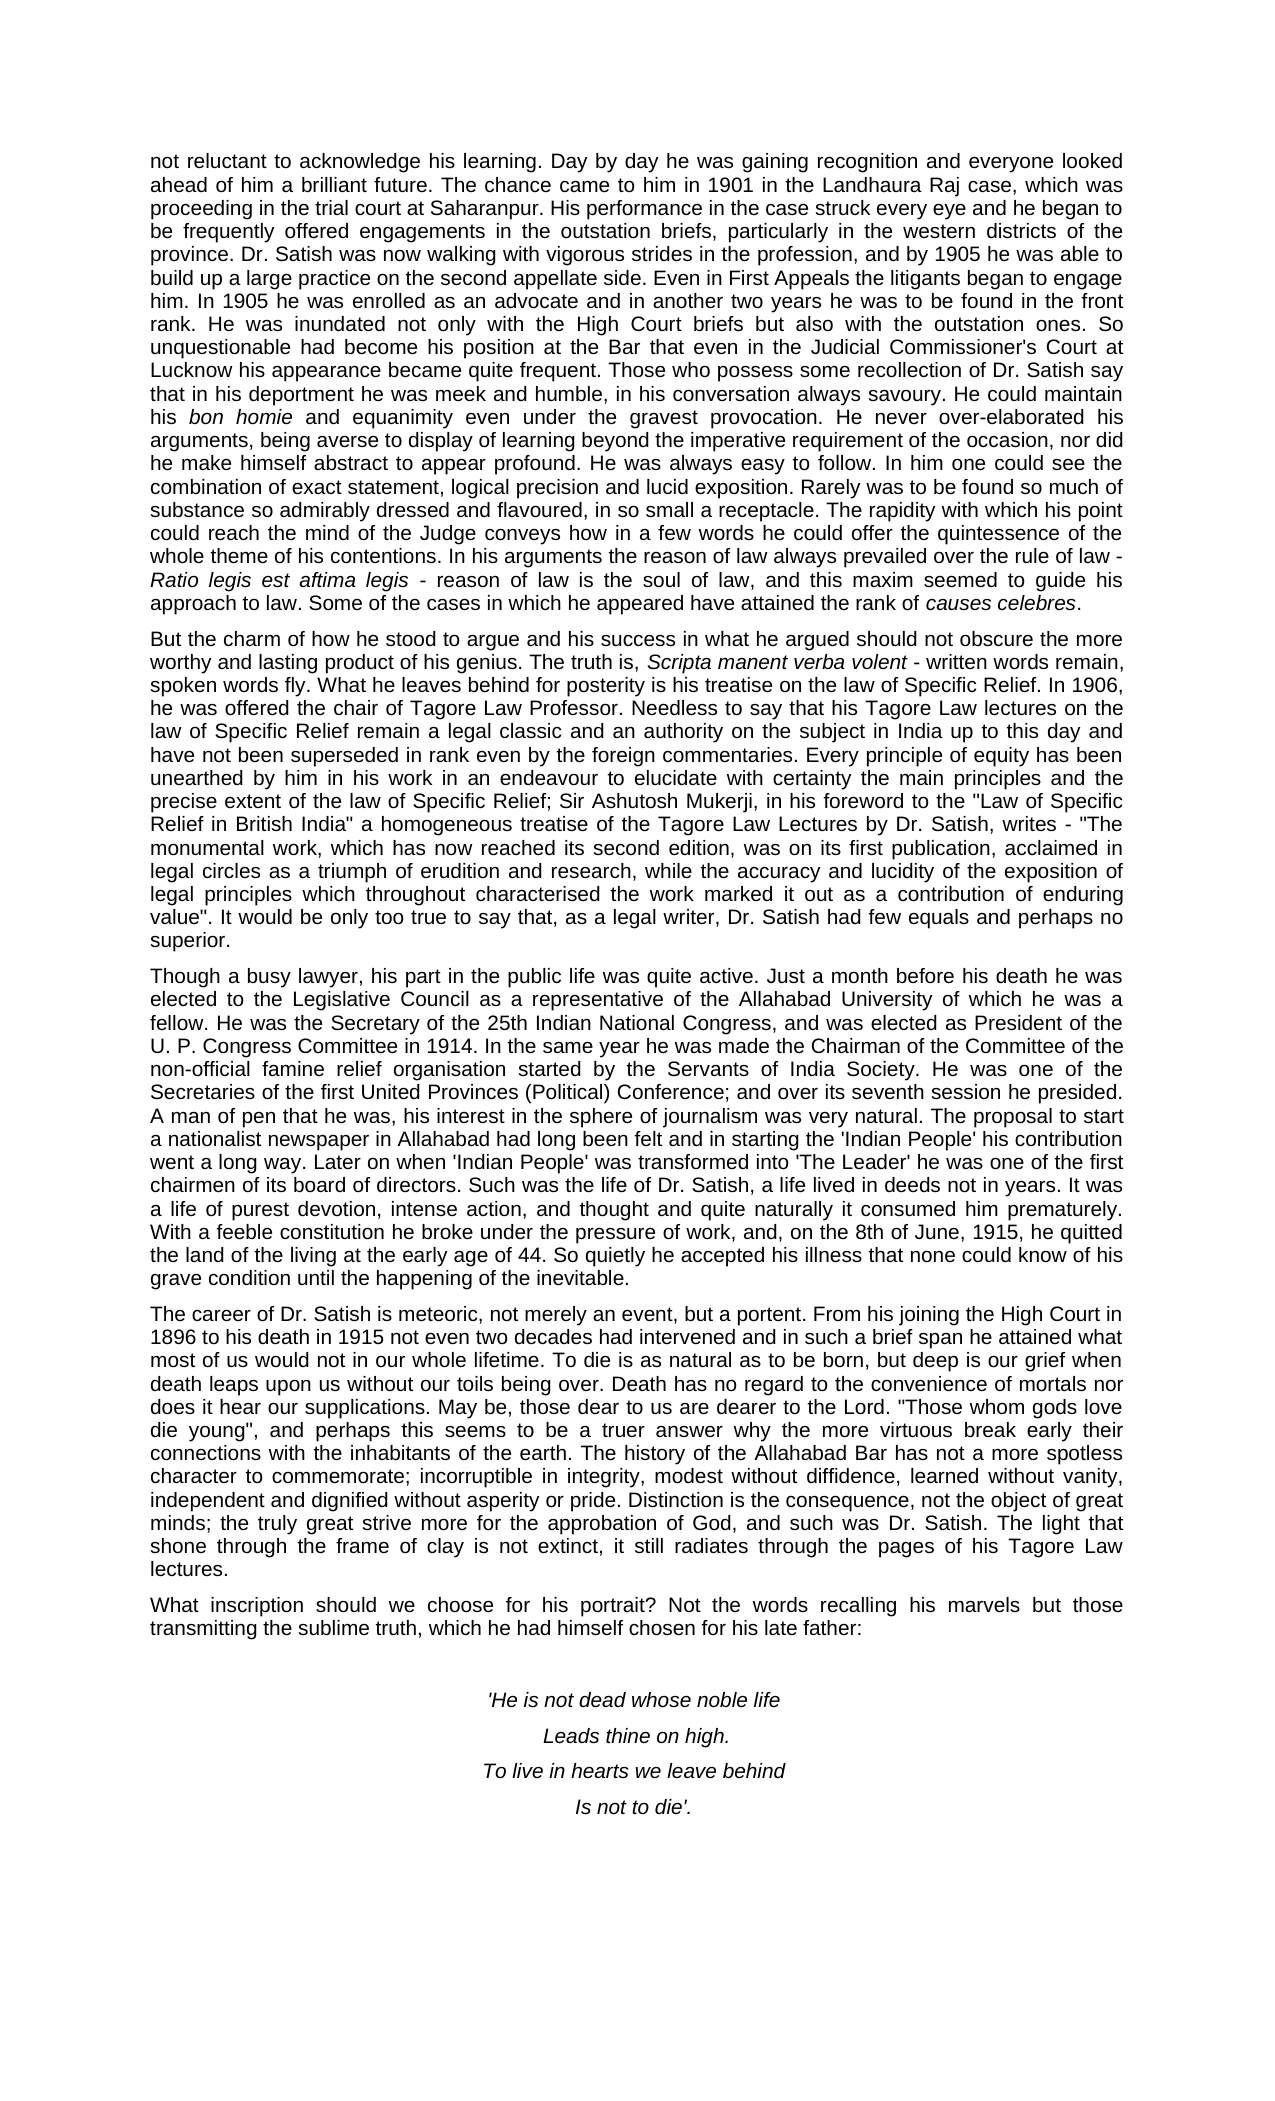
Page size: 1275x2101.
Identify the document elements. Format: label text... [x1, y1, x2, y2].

text To live in hearts we leave behind [150, 1760, 1125, 1783]
text Though a busy lawyer, his part in the public life was quite active. Just a month before his death he was elected to the Legislative Council as a representative of the Allahabad University of which he was a fellow. He was the Secretary of the 25th Indian National Congress, and was elected as President of the U. P. Congress Committee in 1914. In the same year he was made the Chairman of the Committee of the non-official famine relief organisation started by the Servants of India Society. He was one of the Secretaries of the first United Provinces (Political) Conference; and over its seventh session he presided. A man of pen that he was, his interest in the sphere of journalism was very natural. The proposal to start a nationalist newspaper in Allahabad had long been felt and in starting the 'Indian People' his contribution went a long way. Later on when 'Indian People' was transformed into 'The Leader' he was one of the first chairmen of its board of directors. Such was the life of Dr. Satish, a life lived in deeds not in years. It was a life of purest devotion, intense action, and thought and quite naturally it consumed him prematurely. With a feeble constitution he broke under the pressure of work, and, on the 8th of June, 1915, he quitted the land of the living at the early age of 44. So quietly he accepted his illness that none could know of his grave condition until the happening of the inevitable. [150, 965, 1125, 1290]
text Leads thine on high. [150, 1724, 1125, 1747]
text But the charm of how he stood to argue and his success in what he argued should not obscure the more worthy and lasting product of his genius. The truth is, Scripta manent verba volent - written words remain, spoken words fly. What he leaves behind for posterity is his treatise on the law of Specific Relief. In 1906, he was offered the chair of Tagore Law Professor. Needless to say that his Tagore Law lectures on the law of Specific Relief remain a legal classic and an authority on the subject in India up to this day and have not been superseded in rank even by the foreign commentaries. Every principle of equity has been unearthed by him in his work in an endeavour to elucidate with certainty the main principles and the precise extent of the law of Specific Relief; Sir Ashutosh Mukerji, in his foreword to the "Law of Specific Relief in British India" a homogeneous treatise of the Tagore Law Lectures by Dr. Satish, writes - "The monumental work, which has now reached its second edition, was on its first publication, acclaimed in legal circles as a triumph of erudition and research, while the accuracy and lucidity of the exposition of legal principles which throughout characterised the work marked it out as a contribution of enduring value". It would be only too true to say that, as a legal writer, Dr. Satish had few equals and perhaps no superior. [150, 627, 1125, 952]
text What inscription should we choose for his portrait? Not the words recalling his marvels but those transmitting the sublime truth, which he had himself chosen for his late father: [150, 1594, 1125, 1640]
text 'He is not dead whose noble life [150, 1688, 1125, 1712]
text not reluctant to acknowledge his learning. Day by day he was gaining recognition and everyone looked ahead of him a brilliant future. The chance came to him in 1901 in the Landhaura Raj case, which was proceeding in the trial court at Saharanpur. His performance in the case struck every eye and he began to be frequently offered engagements in the outstation briefs, particularly in the western districts of the province. Dr. Satish was now walking with vigorous strides in the profession, and by 1905 he was able to build up a large practice on the second appellate side. Even in First Appeals the litigants began to engage him. In 1905 he was enrolled as an advocate and in another two years he was to be found in the front rank. He was inundated not only with the High Court briefs but also with the outstation ones. So unquestionable had become his position at the Bar that even in the Judicial Commissioner's Court at Lucknow his appearance became quite frequent. Those who possess some recollection of Dr. Satish say that in his deportment he was meek and humble, in his conversation always savoury. He could maintain his bon homie and equanimity even under the gravest provocation. He never over-elaborated his arguments, being averse to display of learning beyond the imperative requirement of the occasion, nor did he make himself abstract to appear profound. He was always easy to follow. In him one could see the combination of exact statement, logical precision and lucid exposition. Rarely was to be found so much of substance so admirably dressed and flavoured, in so small a receptacle. The rapidity with which his point could reach the mind of the Judge conveys how in a few words he could offer the quintessence of the whole theme of his contentions. In his arguments the reason of law always prevailed over the rule of law - Ratio legis est aftima legis - reason of law is the soul of law, and this maxim seemed to guide his approach to law. Some of the cases in which he appeared have attained the rank of causes celebres. [150, 150, 1125, 614]
text Is not to die'. [150, 1796, 1125, 1819]
text The career of Dr. Satish is meteoric, not merely an event, but a portent. From his joining the High Court in 1896 to his death in 1915 not even two decades had intervened and in such a brief span he attained what most of us would not in our whole lifetime. To die is as natural as to be born, but deep is our grief when death leaps upon us without our toils being over. Death has no regard to the convenience of mortals nor does it hear our supplications. May be, those dear to us are dearer to the Lord. "Those whom gods love die young", and perhaps this seems to be a truer answer why the more virtuous break early their connections with the inhabitants of the earth. The history of the Allahabad Bar has not a more spotless character to commemorate; incorruptible in integrity, modest without diffidence, learned without vanity, independent and dignified without asperity or pride. Distinction is the consequence, not the object of great minds; the truly great strive more for the approbation of God, and such was Dr. Satish. The light that shone through the frame of clay is not extinct, it still radiates through the pages of his Tagore Law lectures. [150, 1302, 1125, 1581]
